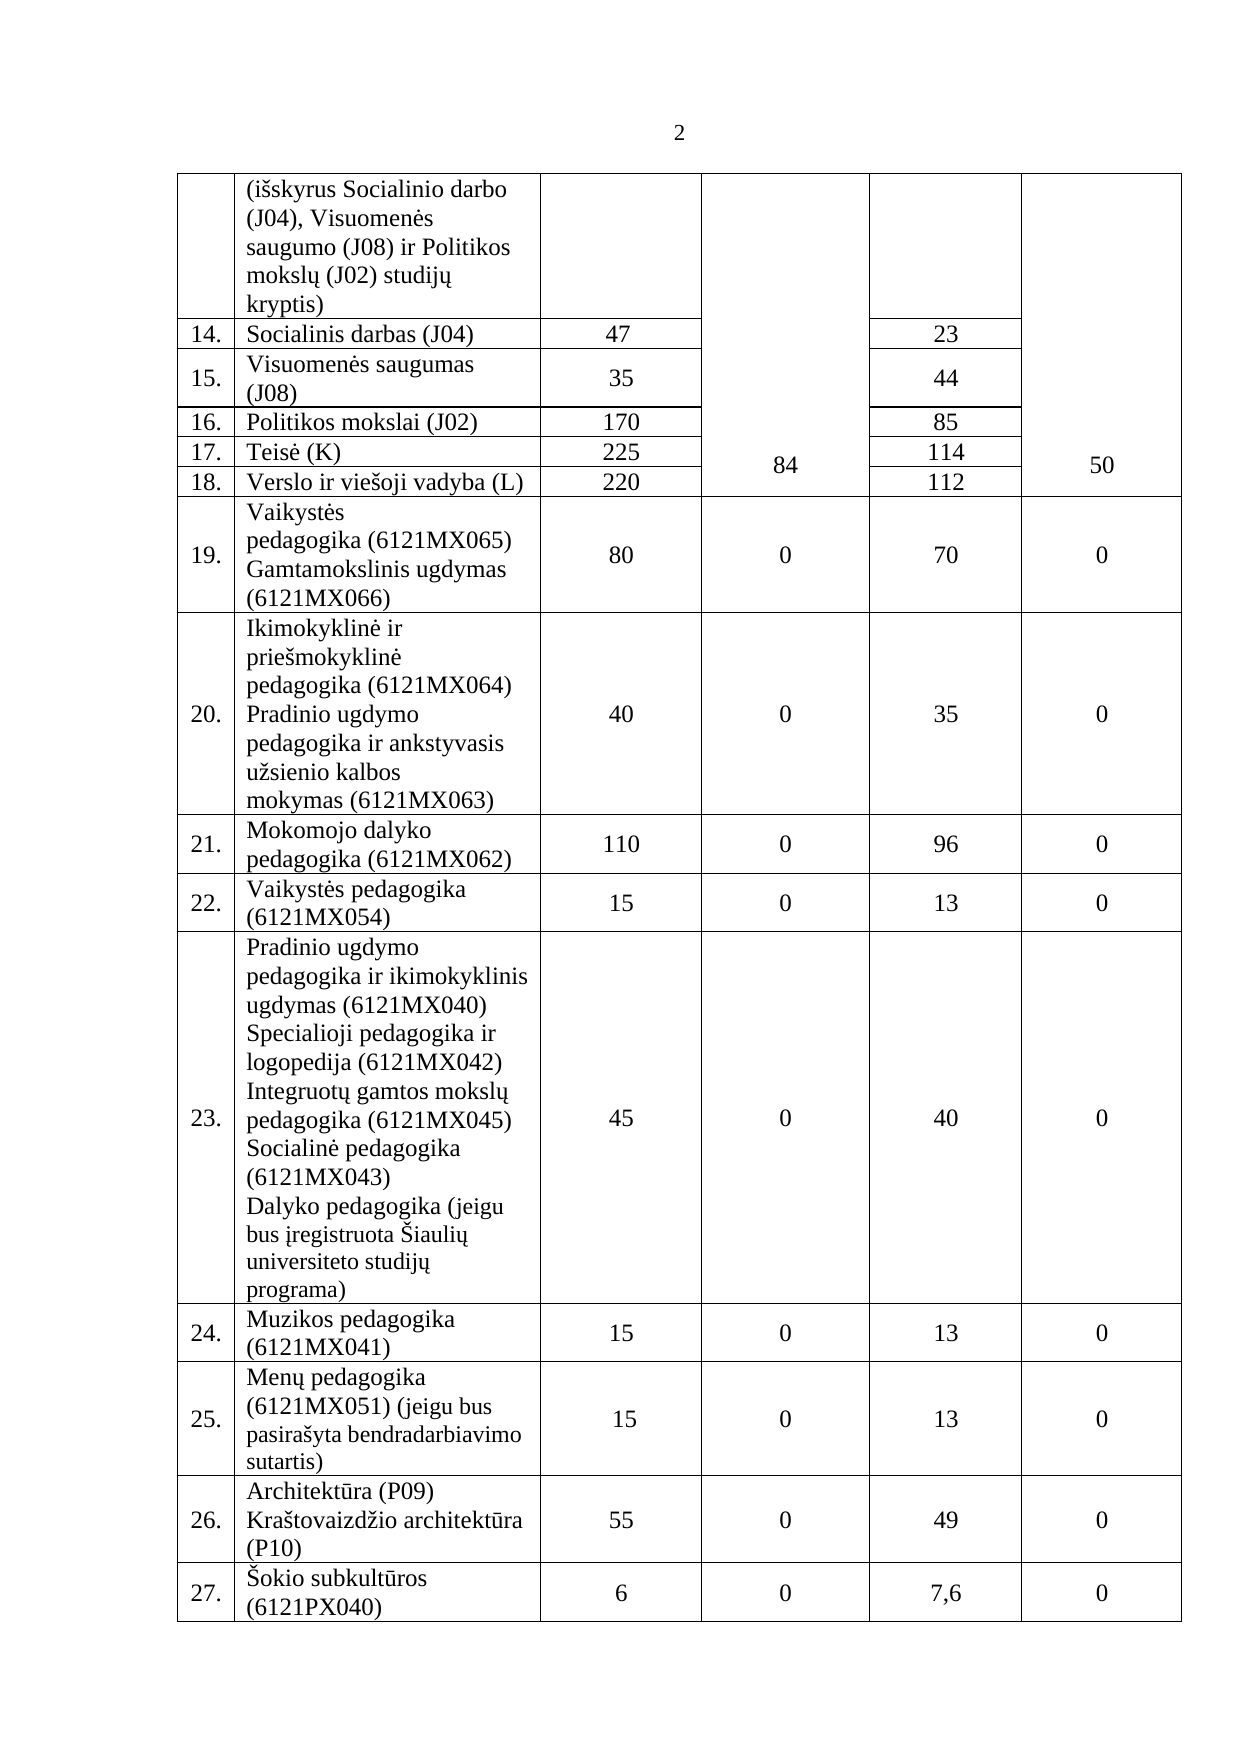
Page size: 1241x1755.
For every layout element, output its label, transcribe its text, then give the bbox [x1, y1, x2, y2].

table_cell 225 [541, 437, 701, 466]
table_cell Vaikystės pedagogika (6121MX065) Gamtamokslinis ugdymas (6121MX066) [235, 497, 540, 612]
table_cell Teisė (K) [235, 437, 540, 466]
table_cell 0 [702, 1362, 869, 1475]
table_cell 40 [541, 613, 701, 814]
table_cell 70 [870, 497, 1021, 612]
table_cell 6 [541, 1563, 701, 1621]
table_cell 14. [178, 319, 234, 348]
table_cell Šokio subkultūros (6121PX040) [235, 1563, 540, 1621]
table_cell Socialinis darbas (J04) [235, 319, 540, 348]
table_cell 20. [178, 613, 234, 814]
table_cell 80 [541, 497, 701, 612]
table_cell 170 [541, 408, 701, 436]
table_cell 18. [178, 467, 234, 496]
table_cell 55 [541, 1476, 701, 1562]
table_cell Pradinio ugdymo pedagogika ir ikimokyklinis ugdymas (6121MX040) Specialioji pedagogika ir logopedija (6121MX042) Integruotų gamtos mokslų pedagogika (6121MX045) Socialinė pedagogika (6121MX043) Dalyko pedagogika (jeigu bus įregistruota Šiaulių universiteto studijų programa) [235, 932, 540, 1303]
table_cell Politikos mokslai (J02) [235, 408, 540, 436]
table_cell 23. [178, 932, 234, 1303]
table_cell 0 [1022, 613, 1181, 814]
table_cell 35 [870, 613, 1021, 814]
table_cell 85 [870, 408, 1021, 436]
table_cell 0 [702, 1304, 869, 1361]
table_cell Mokomojo dalyko pedagogika (6121MX062) [235, 815, 540, 873]
table_cell [541, 174, 701, 318]
table_cell 27. [178, 1563, 234, 1621]
table_cell 45 [541, 932, 701, 1303]
table_cell 0 [702, 874, 869, 931]
table_cell 22. [178, 874, 234, 931]
table_cell 47 [541, 319, 701, 348]
table_cell 0 [702, 613, 869, 814]
table_cell 49 [870, 1476, 1021, 1562]
table_cell 16. [178, 408, 234, 436]
table_cell 112 [870, 467, 1021, 496]
table_cell 0 [1022, 932, 1181, 1303]
table_cell 26. [178, 1476, 234, 1562]
table_cell 0 [1022, 874, 1181, 931]
table_cell 0 [1022, 1476, 1181, 1562]
table_cell 50 [1022, 174, 1181, 496]
table_cell [870, 174, 1021, 318]
table_cell 84 [702, 174, 869, 496]
table_cell 44 [870, 349, 1021, 406]
table_cell Vaikystės pedagogika (6121MX054) [235, 874, 540, 931]
table_cell 0 [702, 497, 869, 612]
table_cell 23 [870, 319, 1021, 348]
table_cell Verslo ir viešoji vadyba (L) [235, 467, 540, 496]
table_cell 0 [702, 1476, 869, 1562]
table_cell 96 [870, 815, 1021, 873]
table_cell [178, 174, 234, 318]
table_cell 13 [870, 1362, 1021, 1475]
table_cell 15. [178, 349, 234, 406]
table_cell 40 [870, 932, 1021, 1303]
table_cell 13 [870, 1304, 1021, 1361]
table_cell Muzikos pedagogika (6121MX041) [235, 1304, 540, 1361]
table_cell 220 [541, 467, 701, 496]
table_cell 0 [1022, 1304, 1181, 1361]
table_cell (išskyrus Socialinio darbo (J04), Visuomenės saugumo (J08) ir Politikos mokslų (J02) studijų kryptis) [235, 174, 540, 318]
table_cell 35 [541, 349, 701, 406]
table_cell 15 [541, 874, 701, 931]
table_cell 110 [541, 815, 701, 873]
table_cell 15 [541, 1304, 701, 1361]
table_cell 15 [541, 1362, 701, 1475]
table_cell 0 [702, 815, 869, 873]
table_cell 13 [870, 874, 1021, 931]
table_cell 0 [702, 1563, 869, 1621]
table_cell 0 [1022, 1563, 1181, 1621]
table_cell 21. [178, 815, 234, 873]
table_cell 25. [178, 1362, 234, 1475]
table_cell Ikimokyklinė ir priešmokyklinė pedagogika (6121MX064) Pradinio ugdymo pedagogika ir ankstyvasis užsienio kalbos mokymas (6121MX063) [235, 613, 540, 814]
table_cell 0 [1022, 815, 1181, 873]
table_cell 24. [178, 1304, 234, 1361]
table_cell Architektūra (P09) Kraštovaizdžio architektūra (P10) [235, 1476, 540, 1562]
table_cell 17. [178, 437, 234, 466]
table_cell Visuomenės saugumas (J08) [235, 349, 540, 406]
table_cell 114 [870, 437, 1021, 466]
table_cell Menų pedagogika (6121MX051) (jeigu bus pasirašyta bendradarbiavimo sutartis) [235, 1362, 540, 1475]
table_cell 19. [178, 497, 234, 612]
table_cell 0 [1022, 497, 1181, 612]
table_cell 0 [702, 932, 869, 1303]
table_cell 7,6 [870, 1563, 1021, 1621]
table_cell 0 [1022, 1362, 1181, 1475]
